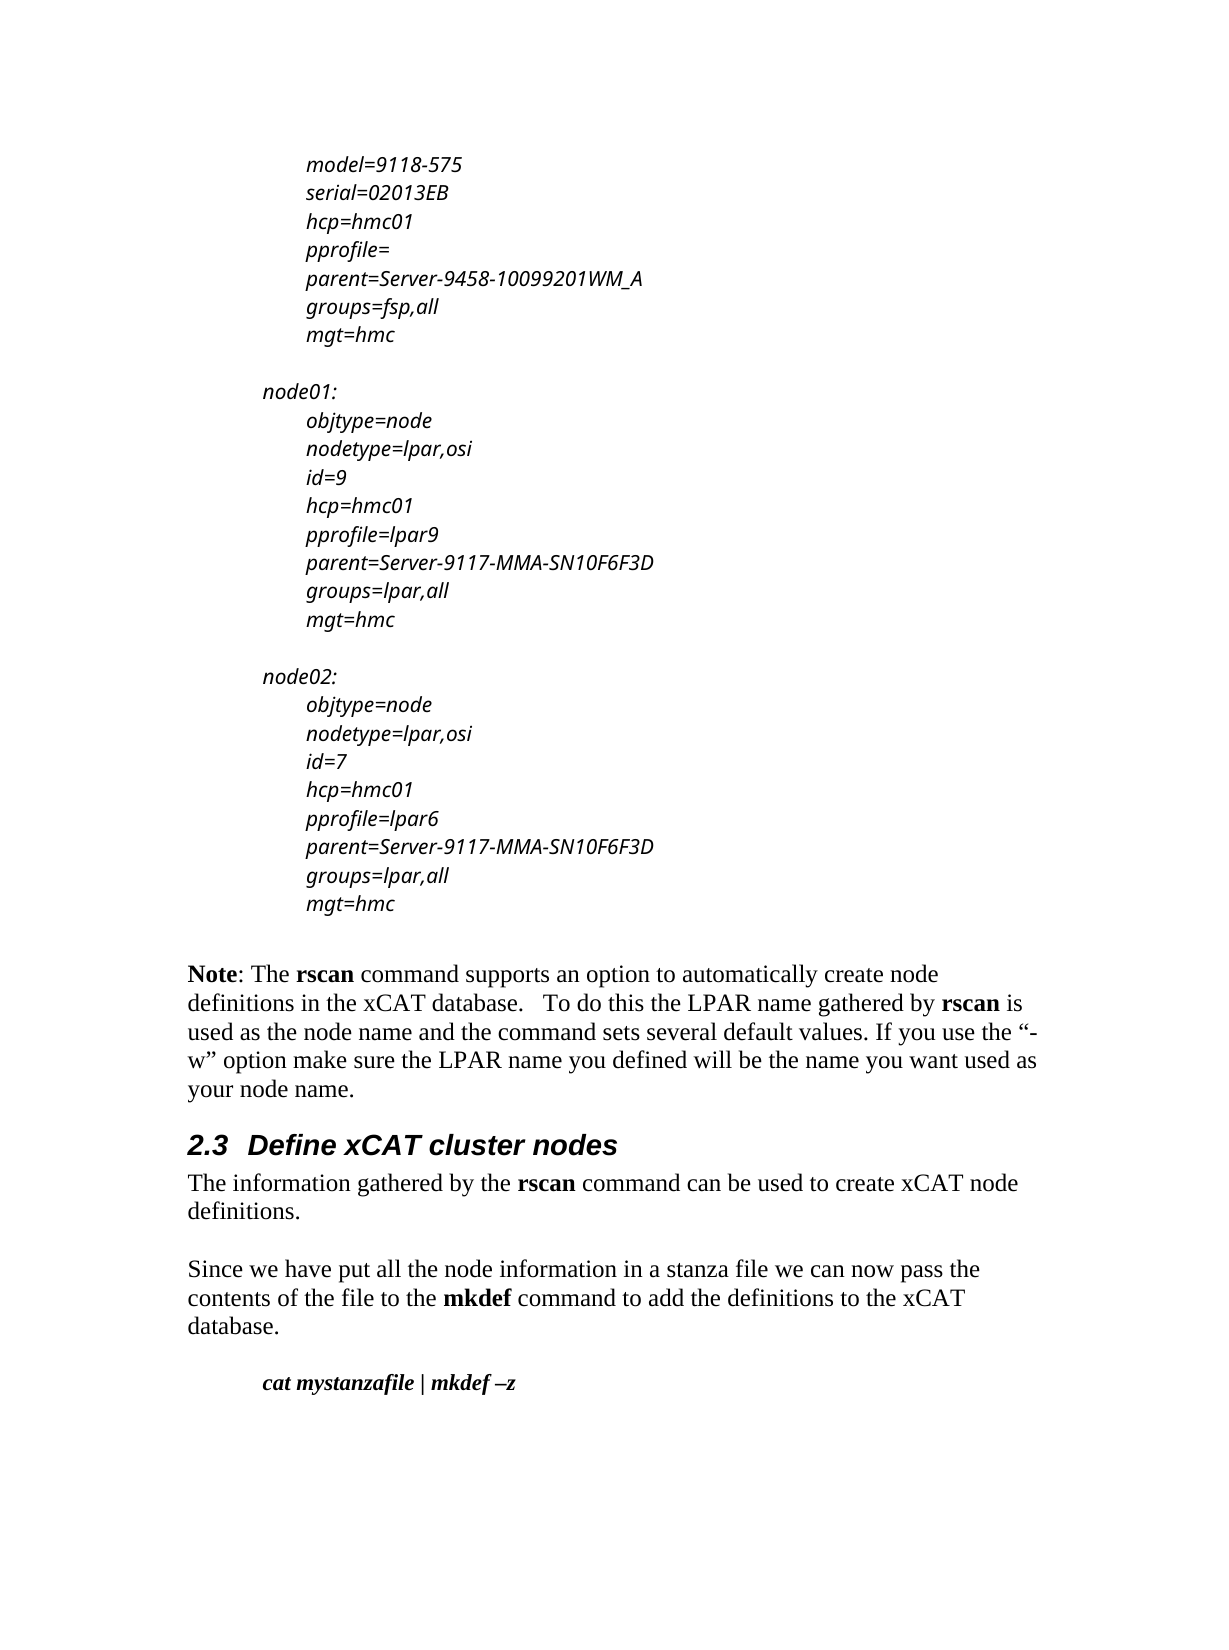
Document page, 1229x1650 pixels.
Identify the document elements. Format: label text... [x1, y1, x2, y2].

text serial=02013EB [262, 178, 1041, 207]
text id=7 [262, 747, 1041, 776]
text parent=Server-9117-MMA-SN10F6F3D [262, 548, 1041, 577]
text pprofile=lpar6 [262, 804, 1041, 832]
text mgt=hmc [262, 321, 1041, 349]
text hcp=hmc01 [262, 491, 1041, 520]
text groups=lpar,all [262, 577, 1041, 605]
text nodetype=lpar,osi [262, 434, 1041, 463]
text parent=Server-9117-MMA-SN10F6F3D [262, 832, 1041, 861]
text pprofile= [262, 235, 1041, 264]
subtitle Define xCAT cluster nodes [187, 1128, 1041, 1161]
text groups=lpar,all [262, 861, 1041, 889]
list Since we have put all the node information in a stanza file we can now pass the contents of the file to the mkdef command to add the definitions to the xCAT database. [150, 1254, 1041, 1340]
text hcp=hmc01 [262, 207, 1041, 235]
text mgt=hmc [262, 889, 1041, 918]
text pprofile=lpar9 [262, 520, 1041, 548]
text objtype=node [262, 406, 1041, 434]
list cat mystanzafile | mkdef –z [150, 1369, 1041, 1395]
text id=9 [262, 463, 1041, 491]
text parent=Server-9458-10099201WM_A [262, 264, 1041, 292]
text node02: [262, 662, 1041, 690]
list The information gathered by the rscan command can be used to create xCAT node definitions. [150, 1168, 1041, 1225]
text nodetype=lpar,osi [262, 719, 1041, 747]
text groups=fsp,all [262, 292, 1041, 321]
text node01: [262, 377, 1041, 406]
text hcp=hmc01 [262, 776, 1041, 804]
text mgt=hmc [262, 605, 1041, 633]
text objtype=node [262, 690, 1041, 719]
list Note: The rscan command supports an option to automatically create node definitions in the xCAT database. To do this the LPAR name gathered by rscan is used as the node name and the command sets several default values. If you use the “-w” option make sure the LPAR name you defined will be the name you want used as your node name. [187, 959, 1041, 1103]
text model=9118-575 [262, 150, 1041, 178]
